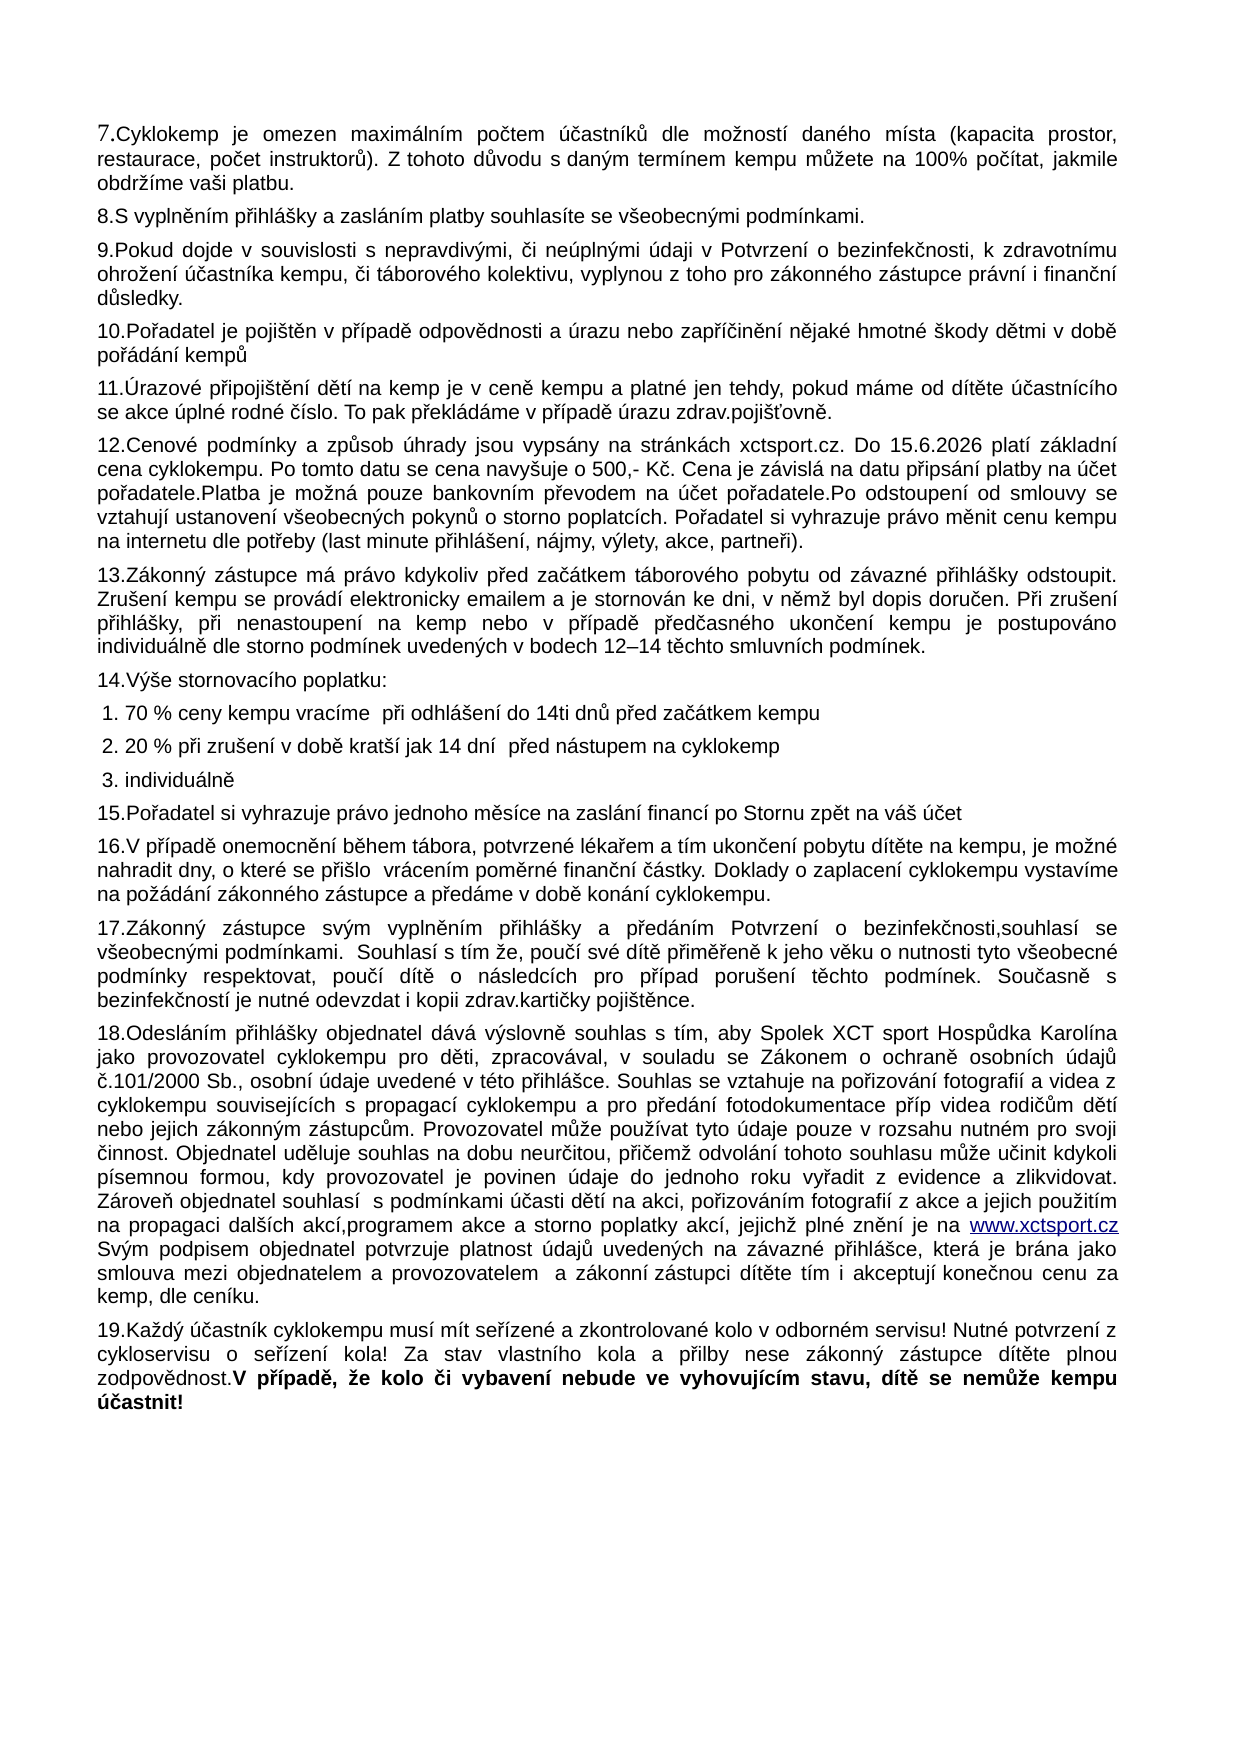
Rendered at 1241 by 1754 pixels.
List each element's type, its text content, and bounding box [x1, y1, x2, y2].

list 70 % ceny kempu vracíme při odhlášení do 14ti dnů před začátkem kempu [92, 701, 1114, 725]
list 13.Zákonný zástupce má právo kdykoliv před začátkem táborového pobytu od závazné přihlášky odstoupit. Zrušení kempu se provádí elektronicky emailem a je stornován ke dni, v němž byl dopis doručen. Při zrušení přihlášky, při nenastoupení na kemp nebo v případě předčasného ukončení kempu je postupováno individuálně dle storno podmínek uvedených v bodech 12–14 těchto smluvních podmínek. [92, 562, 1119, 658]
list S vyplněním přihlášky a zasláním platby souhlasíte se všeobecnými podmínkami. [92, 204, 1119, 228]
list 15.Pořadatel si vyhrazuje právo jednoho měsíce na zaslání financí po Stornu zpět na váš účet [92, 801, 1119, 825]
list Pokud dojde v souvislosti s nepravdivými, či neúplnými údaji v Potvrzení o bezinfekčnosti, k zdravotnímu ohrožení účastníka kempu, či táborového kolektivu, vyplynou z toho pro zákonného zástupce právní i finanční důsledky. [92, 237, 1119, 309]
list 19.Každý účastník cyklokempu musí mít seřízené a zkontrolované kolo v odborném servisu! Nutné potvrzení z cykloservisu o seřízení kola! Za stav vlastního kola a přilby nese zákonný zástupce dítěte plnou zodpovědnost.V případě, že kolo či vybavení nebude ve vyhovujícím stavu, dítě se nemůže kempu účastnit! [92, 1318, 1119, 1413]
list 18.Odesláním přihlášky objednatel dává výslovně souhlas s tím, aby Spolek XCT sport Hospůdka Karolína jako provozovatel cyklokempu pro děti, zpracovával, v souladu se Zákonem o ochraně osobních údajů č.101/2000 Sb., osobní údaje uvedené v této přihlášce. Souhlas se vztahuje na pořizování fotografií a videa z cyklokempu souvisejících s propagací cyklokempu a pro předání fotodokumentace příp videa rodičům dětí nebo jejich zákonným zástupcům. Provozovatel může používat tyto údaje pouze v rozsahu nutném pro svoji činnost. Objednatel uděluje souhlas na dobu neurčitou, přičemž odvolání tohoto souhlasu může učinit kdykoli písemnou formou, kdy provozovatel je povinen údaje do jednoho roku vyřadit z evidence a zlikvidovat. Zároveň objednatel souhlasí s podmínkami účasti dětí na akci, pořizováním fotografií z akce a jejich použitím na propagaci dalších akcí,programem akce a storno poplatky akcí, jejichž plné znění je na www.xctsport.cz Svým podpisem objednatel potvrzuje platnost údajů uvedených na závazné přihlášce, která je brána jako smlouva mezi objednatelem a provozovatelem a zákonní zástupci dítěte tím i akceptují konečnou cenu za kemp, dle ceníku. [92, 1021, 1119, 1308]
list individuálně [92, 768, 1114, 792]
list Pořadatel je pojištěn v případě odpovědnosti a úrazu nebo zapříčinění nějaké hmotné škody dětmi v době pořádání kempů [92, 319, 1119, 367]
list 14.Výše stornovacího poplatku: [92, 668, 1119, 692]
list 11.Úrazové připojištění dětí na kemp je v ceně kempu a platné jen tehdy, pokud máme od dítěte účastnícího se akce úplné rodné číslo. To pak překládáme v případě úrazu zdrav.pojišťovně. [92, 376, 1119, 424]
list Cyklokemp je omezen maximálním počtem účastníků dle možností daného místa (kapacita prostor, restaurace, počet instruktorů). Z tohoto důvodu s daným termínem kempu můžete na 100% počítat, jakmile obdržíme vaši platbu. [92, 118, 1119, 195]
list 17.Zákonný zástupce svým vyplněním přihlášky a předáním Potvrzení o bezinfekčnosti,souhlasí se všeobecnými podmínkami. Souhlasí s tím že, poučí své dítě přiměřeně k jeho věku o nutnosti tyto všeobecné podmínky respektovat, poučí dítě o následcích pro případ porušení těchto podmínek. Současně s bezinfekčností je nutné odevzdat i kopii zdrav.kartičky pojištěnce. [92, 916, 1119, 1011]
list 12.Cenové podmínky a způsob úhrady jsou vypsány na stránkách xctsport.cz. Do 15.6.2026 platí základní cena cyklokempu. Po tomto datu se cena navyšuje o 500,- Kč. Cena je závislá na datu připsání platby na účet pořadatele.Platba je možná pouze bankovním převodem na účet pořadatele.Po odstoupení od smlouvy se vztahují ustanovení všeobecných pokynů o storno poplatcích. Pořadatel si vyhrazuje právo měnit cenu kempu na internetu dle potřeby (last minute přihlášení, nájmy, výlety, akce, partneři). [92, 433, 1119, 553]
list 16.V případě onemocnění během tábora, potvrzené lékařem a tím ukončení pobytu dítěte na kempu, je možné nahradit dny, o které se přišlo vrácením poměrné finanční částky. Doklady o zaplacení cyklokempu vystavíme na požádání zákonného zástupce a předáme v době konání cyklokempu. [92, 834, 1119, 906]
list 20 % při zrušení v době kratší jak 14 dní před nástupem na cyklokemp [92, 734, 1114, 758]
